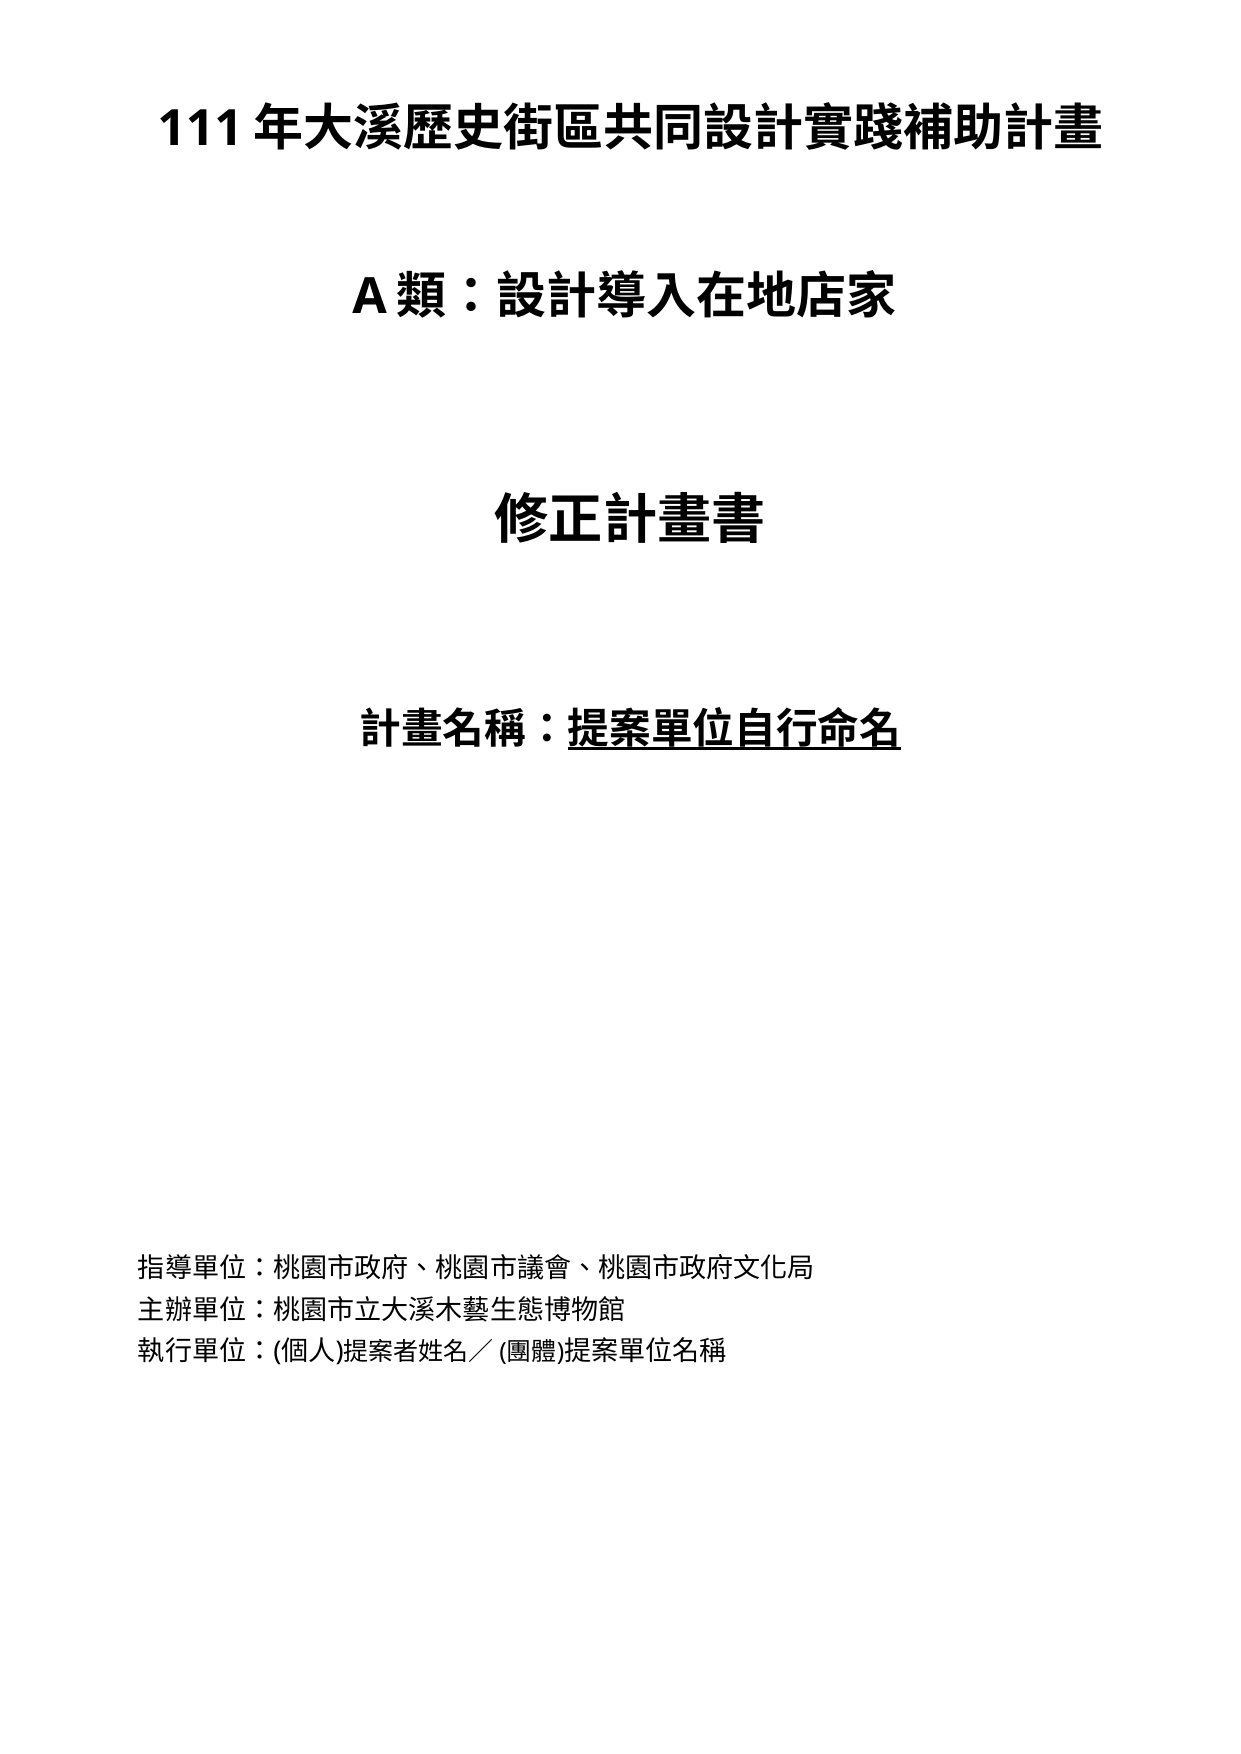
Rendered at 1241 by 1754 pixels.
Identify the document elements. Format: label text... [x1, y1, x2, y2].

text 執行單位：(個人)提案者姓名／ (團體)提案單位名稱 [138, 1327, 1122, 1369]
text 計畫名稱：提案單位自行命名 [138, 695, 1122, 756]
text 主辦單位：桃園市立大溪木藝生態博物館 [138, 1286, 1122, 1327]
text 111年大溪歷史街區共同設計實踐補助計畫 [138, 87, 1122, 160]
text A類：設計導入在地店家 [138, 256, 1122, 329]
text 修正計畫書 [138, 476, 1122, 554]
text 指導單位：桃園市政府、桃園市議會、桃園市政府文化局 [138, 1244, 1122, 1286]
